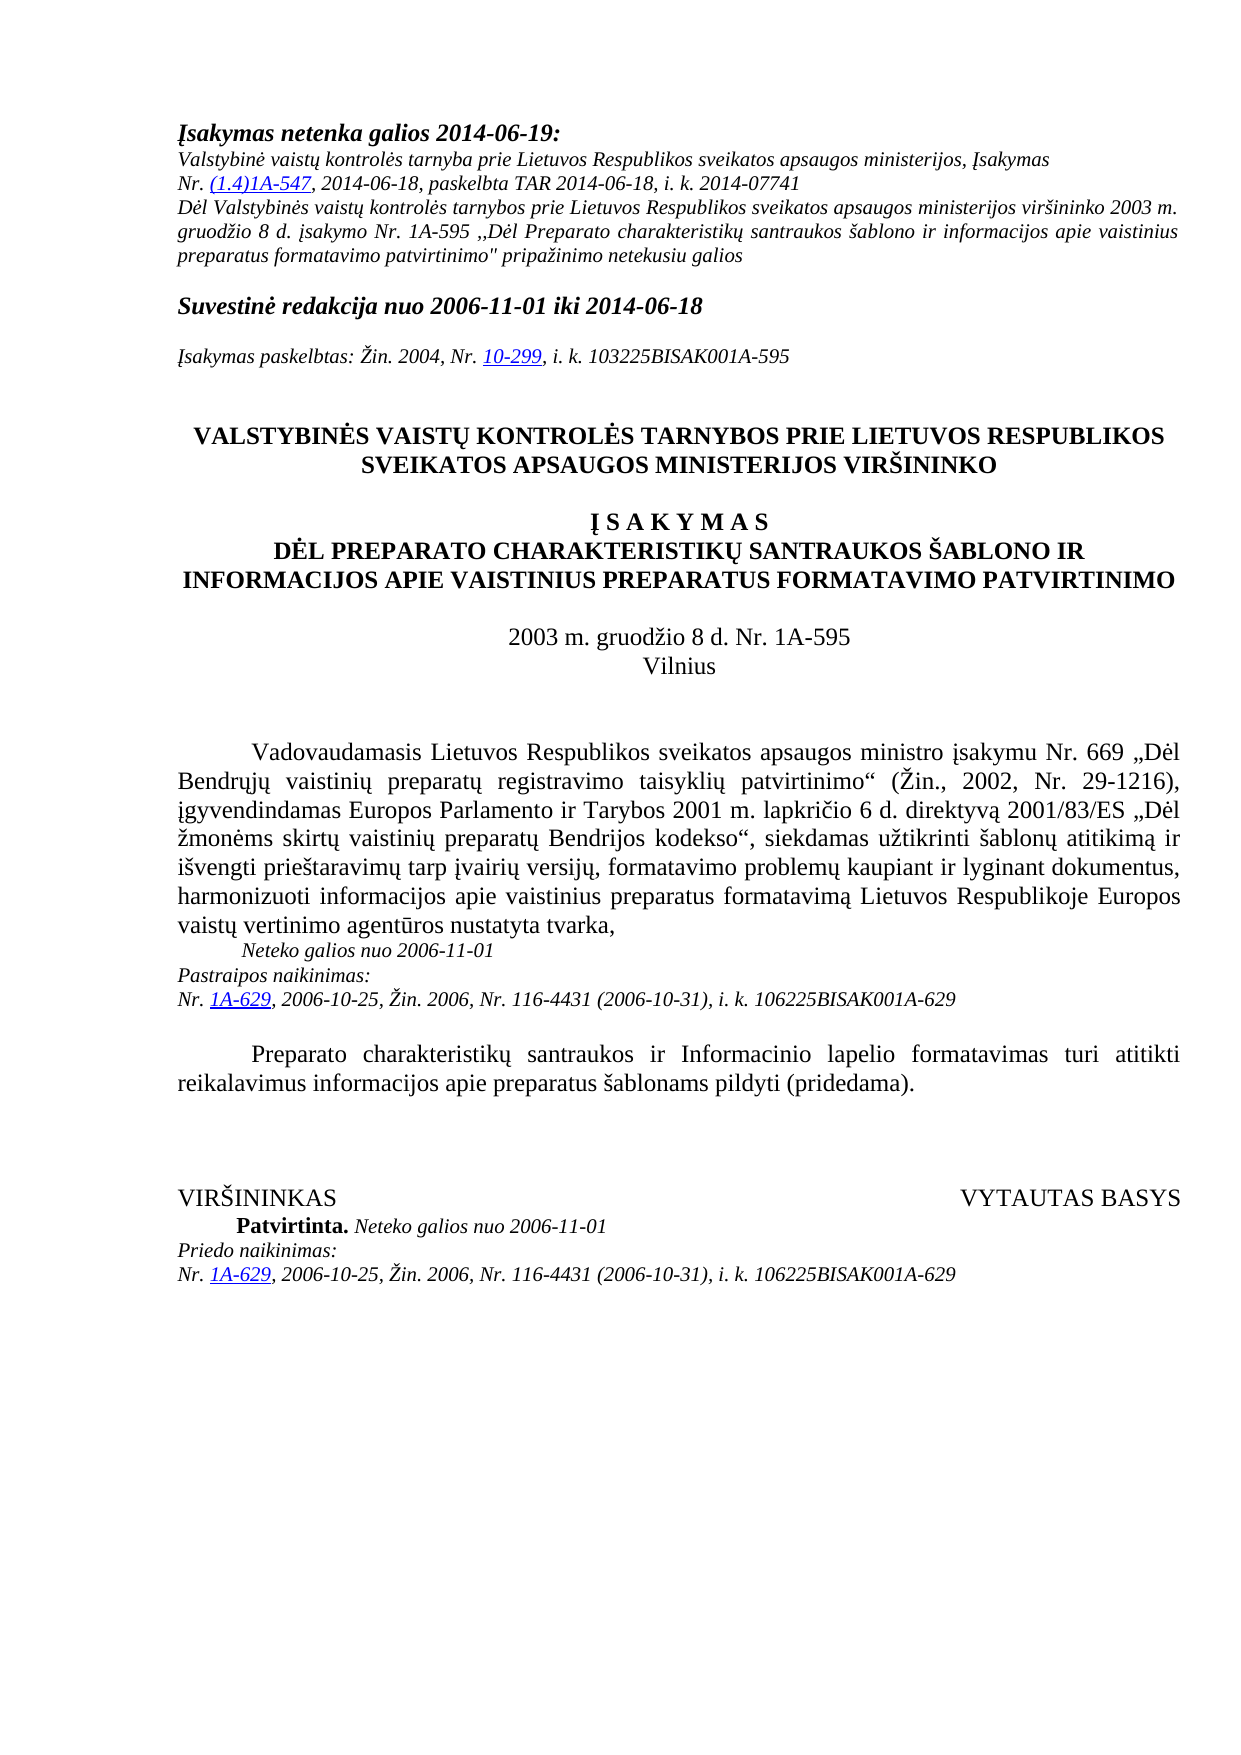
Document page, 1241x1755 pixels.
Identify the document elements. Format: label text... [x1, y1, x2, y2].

text Nr. 1A-629, 2006-10-25, Žin. 2006, Nr. 116-4431 (2006-10-31), i. k. 106225BISAK001A-629 [177, 987, 1181, 1011]
text Vadovaudamasis Lietuvos Respublikos sveikatos apsaugos ministro įsakymu Nr. 669 „Dėl Bendrųjų vaistinių preparatų registravimo taisyklių patvirtinimo“ (Žin., 2002, Nr. 29-1216), įgyvendindamas Europos Parlamento ir Tarybos 2001 m. lapkričio 6 d. direktyvą 2001/83/ES „Dėl žmonėms skirtų vaistinių preparatų Bendrijos kodekso“, siekdamas užtikrinti šablonų atitikimą ir išvengti prieštaravimų tarp įvairių versijų, formatavimo problemų kaupiant ir lyginant dokumentus, harmonizuoti informacijos apie vaistinius preparatus formatavimą Lietuvos Respublikoje Europos vaistų vertinimo agentūros nustatyta tvarka, [177, 737, 1181, 938]
text Pastraipos naikinimas: [177, 962, 1181, 987]
text Suvestinė redakcija nuo 2006-11-01 iki 2014-06-18 [177, 291, 1181, 320]
text Nr. (1.4)1A-547, 2014-06-18, paskelbta TAR 2014-06-18, i. k. 2014-07741 [177, 171, 1181, 195]
text Neteko galios nuo 2006-11-01 [177, 938, 1181, 962]
text Priedo naikinimas: [177, 1238, 1181, 1262]
text DĖL PREPARATO CHARAKTERISTIKŲ SANTRAUKOS ŠABLONO IR INFORMACIJOS APIE VAISTINIUS PREPARATUS FORMATAVIMO PATVIRTINIMO [177, 536, 1181, 593]
text Įsakymas paskelbtas: Žin. 2004, Nr. 10-299, i. k. 103225BISAK001A-595 [177, 344, 1181, 368]
text Vilnius [177, 651, 1181, 680]
text Į S A K Y M A S [177, 507, 1181, 536]
text Įsakymas netenka galios 2014-06-19: [177, 118, 1181, 147]
text Nr. 1A-629, 2006-10-25, Žin. 2006, Nr. 116-4431 (2006-10-31), i. k. 106225BISAK001A-629 [177, 1262, 1181, 1286]
text Valstybinė vaistų kontrolės tarnyba prie Lietuvos Respublikos sveikatos apsaugos ministerijos, Įsakymas [177, 147, 1181, 171]
text Preparato charakteristikų santraukos ir Informacinio lapelio formatavimas turi atitikti reikalavimus informacijos apie preparatus šablonams pildyti (pridedama). [177, 1039, 1181, 1097]
text Viršininkas Vytautas Basys [177, 1183, 1181, 1212]
text Patvirtinta. Neteko galios nuo 2006-11-01 [177, 1212, 1181, 1238]
text VALSTYBINĖS VAISTŲ KONTROLĖS TARNYBOS PRIE LIETUVOS RESPUBLIKOS SVEIKATOS APSAUGOS MINISTERIJOS VIRŠININKO [177, 421, 1181, 478]
text Dėl Valstybinės vaistų kontrolės tarnybos prie Lietuvos Respublikos sveikatos apsaugos ministerijos viršininko 2003 m. gruodžio 8 d. įsakymo Nr. 1A-595 ,,Dėl Preparato charakteristikų santraukos šablono ir informacijos apie vaistinius preparatus formatavimo patvirtinimo" pripažinimo netekusiu galios [177, 195, 1181, 267]
text 2003 m. gruodžio 8 d. Nr. 1A-595 [177, 622, 1181, 651]
